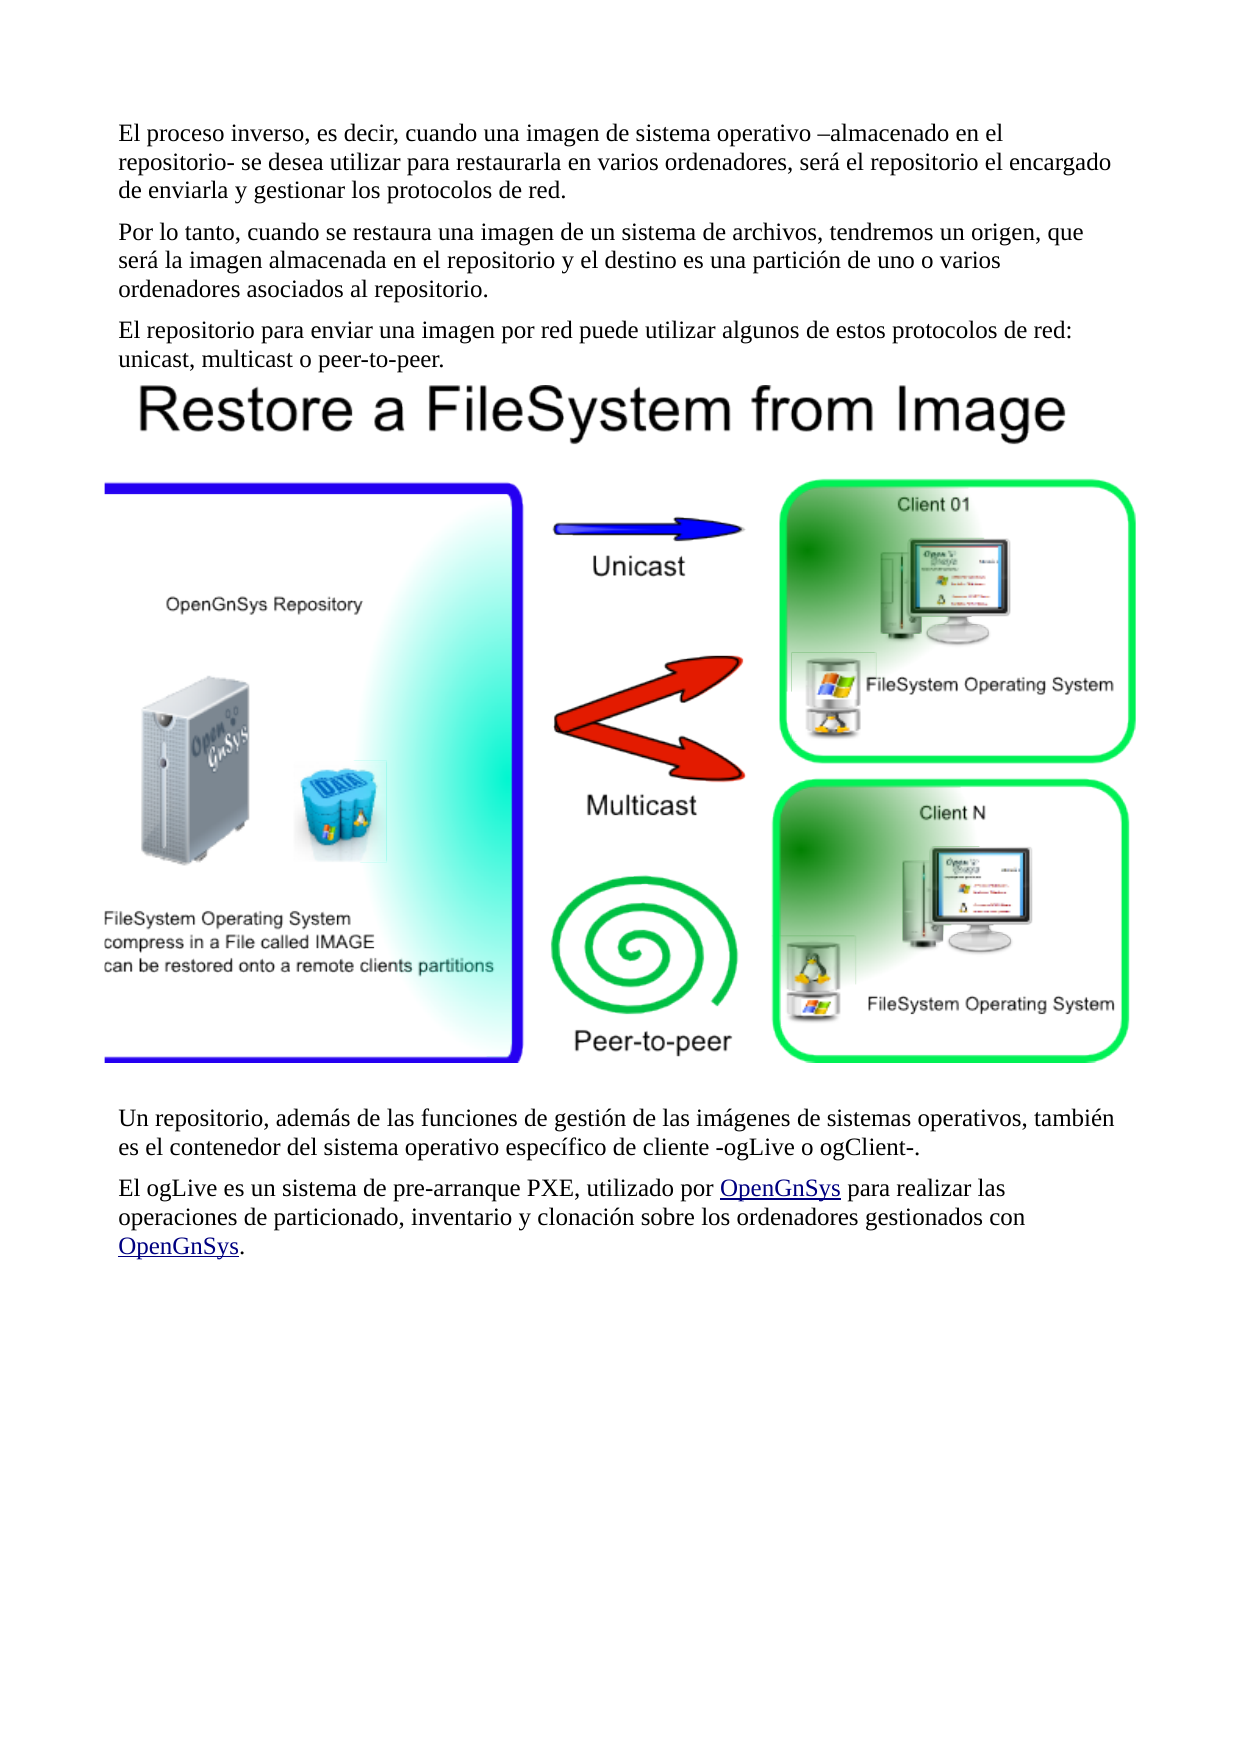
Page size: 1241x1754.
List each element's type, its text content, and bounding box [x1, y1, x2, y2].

text Por lo tanto, cuando se restaura una imagen de un sistema de archivos, tendremos un origen, que será la imagen almacenada en el repositorio y el destino es una partición de uno o varios ordenadores asociados al repositorio. [118, 217, 1122, 303]
text El ogLive es un sistema de pre-arranque PXE, utilizado por OpenGnSys para realizar las operaciones de particionado, inventario y clonación sobre los ordenadores gestionados con OpenGnSys. [118, 1173, 1122, 1260]
text Un repositorio, además de las funciones de gestión de las imágenes de sistemas operativos, también es el contenedor del sistema operativo específico de cliente -ogLive o ogClient-. [118, 1103, 1122, 1161]
text El repositorio para enviar una imagen por red puede utilizar algunos de estos protocolos de red: unicast, multicast o peer-to-peer. [118, 316, 1122, 373]
text El proceso inverso, es decir, cuando una imagen de sistema operativo –almacenado en el repositorio- se desea utilizar para restaurarla en varios ordenadores, será el repositorio el encargado de enviarla y gestionar los protocolos de red. [118, 118, 1122, 204]
